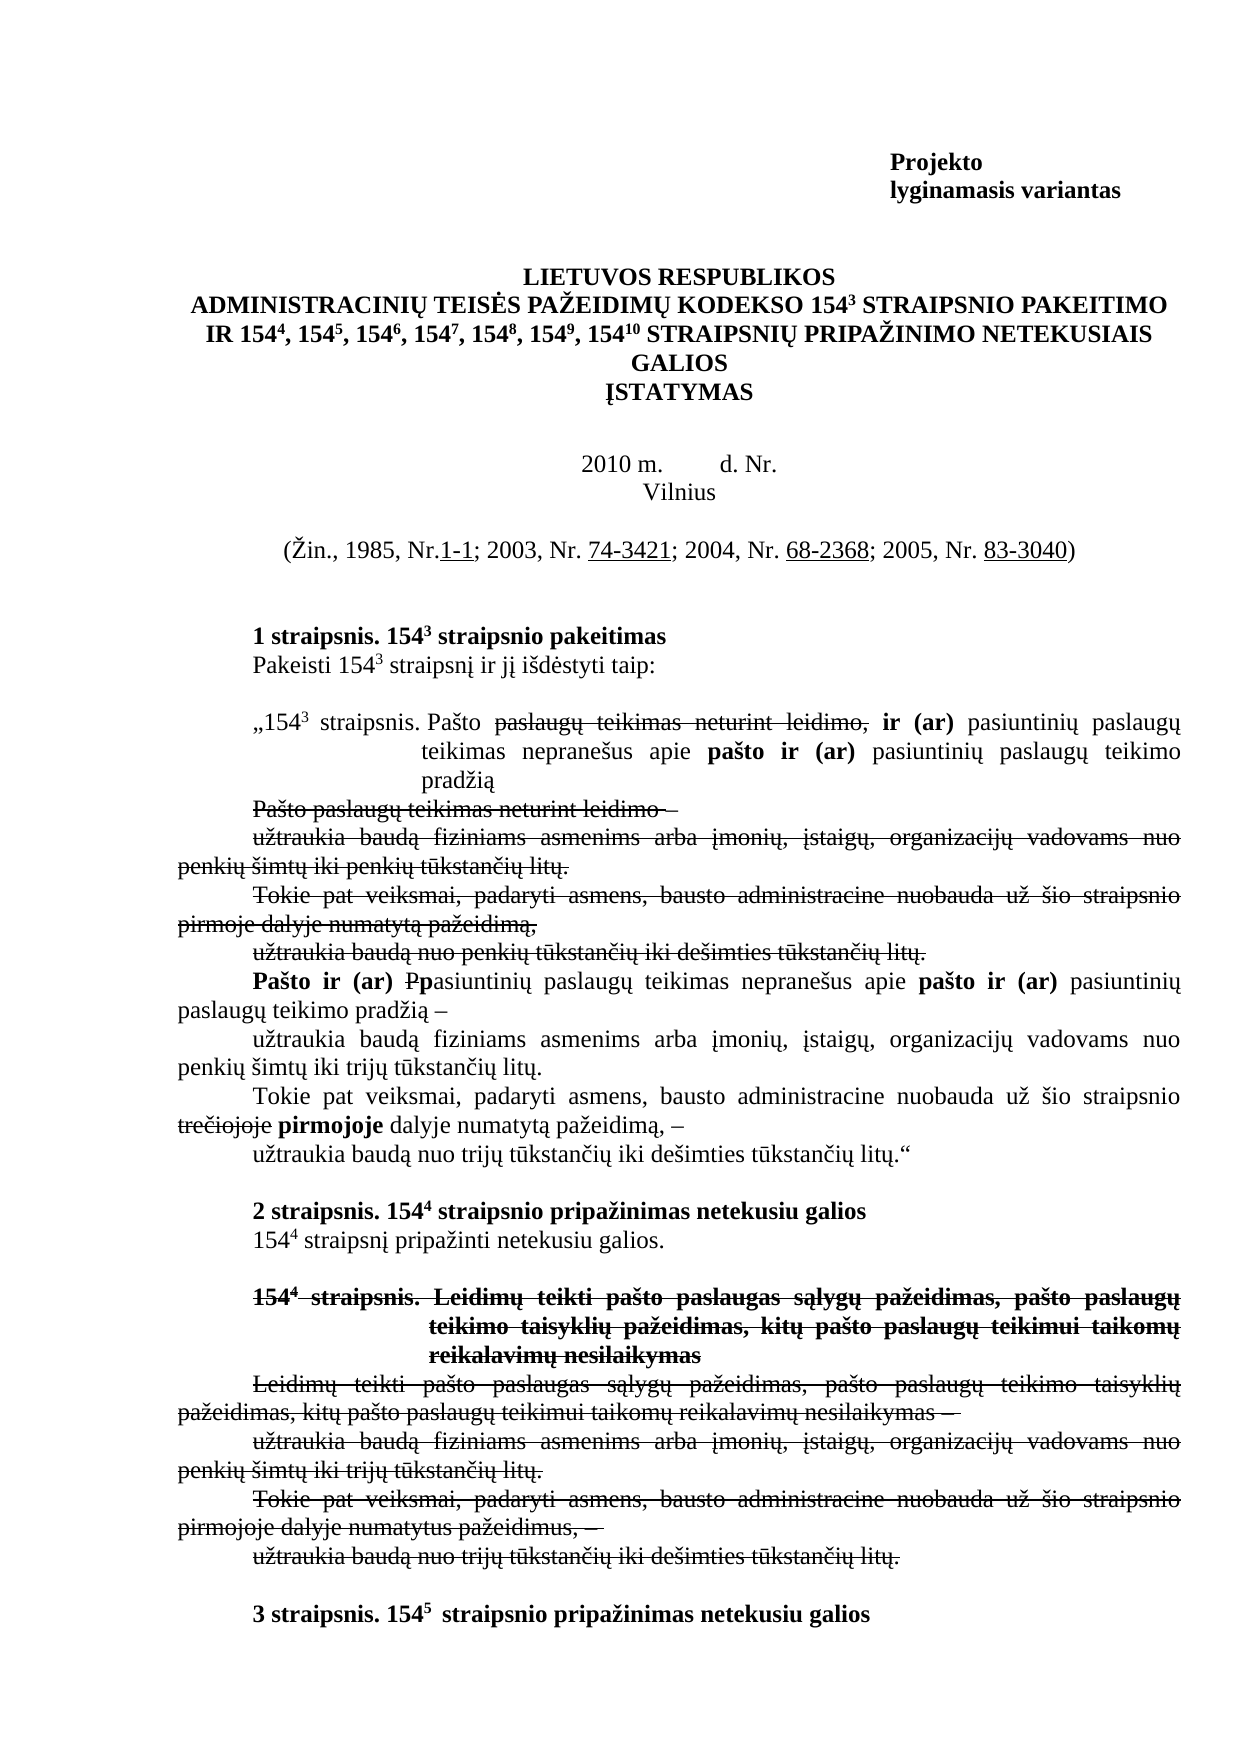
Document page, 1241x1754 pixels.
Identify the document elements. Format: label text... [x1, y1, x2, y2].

text Pašto ir (ar) Ppasiuntinių paslaugų teikimas nepranešus apie pašto ir (ar) pasiuntinių paslaugų teikimo pradžią – [177, 966, 1181, 1024]
text 2010 m. d. Nr. [177, 449, 1181, 477]
text 1 straipsnis. 1543 straipsnio pakeitimas [177, 621, 1181, 650]
text ĮSTATYMAS [177, 377, 1181, 406]
text Tokie pat veiksmai, padaryti asmens, bausto administracine nuobauda už šio straipsnio pirmoje dalyje numatytą pažeidimą, [177, 880, 1181, 937]
text LIETUVOS RESPUBLIKOS [177, 262, 1181, 291]
text 1544 straipsnis. Leidimų teikti pašto paslaugas sąlygų pažeidimas, pašto paslaugų teikimo taisyklių pažeidimas, kitų pašto paslaugų teikimui taikomų reikalavimų nesilaikymas [252, 1282, 1181, 1369]
text užtraukia baudą nuo penkių tūkstančių iki dešimties tūkstančių litų. [177, 937, 1181, 966]
text lyginamasis variantas [890, 176, 1181, 204]
text užtraukia baudą nuo trijų tūkstančių iki dešimties tūkstančių litų.“ [177, 1139, 1181, 1167]
text Pakeisti 1543 straipsnį ir jį išdėstyti taip: [177, 650, 1181, 679]
text Leidimų teikti pašto paslaugas sąlygų pažeidimas, pašto paslaugų teikimo taisyklių pažeidimas, kitų pašto paslaugų teikimui taikomų reikalavimų nesilaikymas – [177, 1369, 1181, 1426]
text užtraukia baudą fiziniams asmenims arba įmonių, įstaigų, organizacijų vadovams nuo penkių šimtų iki trijų tūkstančių litų. [177, 1024, 1181, 1081]
text 1544 straipsnį pripažinti netekusiu galios. [177, 1225, 1181, 1254]
text 3 straipsnis. 1545 straipsnio pripažinimas netekusiu galios [177, 1599, 1181, 1627]
text Pašto paslaugų teikimas neturint leidimo – [177, 794, 1181, 822]
text „1543 straipsnis. Pašto paslaugų teikimas neturint leidimo, ir (ar) pasiuntinių paslaugų teikimas nepranešus apie pašto ir (ar) pasiuntinių paslaugų teikimo pradžią [252, 707, 1181, 794]
text Tokie pat veiksmai, padaryti asmens, bausto administracine nuobauda už šio straipsnio pirmojoje dalyje numatytus pažeidimus, – [177, 1484, 1181, 1541]
text Vilnius [177, 477, 1181, 506]
text užtraukia baudą fiziniams asmenims arba įmonių, įstaigų, organizacijų vadovams nuo penkių šimtų iki penkių tūkstančių litų. [177, 822, 1181, 880]
text užtraukia baudą fiziniams asmenims arba įmonių, įstaigų, organizacijų vadovams nuo penkių šimtų iki trijų tūkstančių litų. [177, 1426, 1181, 1484]
text 2 straipsnis. 1544 straipsnio pripažinimas netekusiu galios [177, 1196, 1181, 1225]
text Projekto [890, 147, 1181, 176]
text ADMINISTRACINIŲ TEISĖS PAŽEIDIMŲ KODEKSO 1543 STRAIPSNIO PAKEITIMO IR 1544, 1545, 1546, 1547, 1548, 1549, 15410 STRAIPSNIŲ PRIPAŽINIMO NETEKUSIAIS GALIOS [177, 291, 1181, 377]
text Tokie pat veiksmai, padaryti asmens, bausto administracine nuobauda už šio straipsnio trečiojoje pirmojoje dalyje numatytą pažeidimą, – [177, 1081, 1181, 1139]
text (Žin., 1985, Nr.1-1; 2003, Nr. 74-3421; 2004, Nr. 68-2368; 2005, Nr. 83-3040) [177, 535, 1181, 564]
text užtraukia baudą nuo trijų tūkstančių iki dešimties tūkstančių litų. [177, 1541, 1181, 1570]
